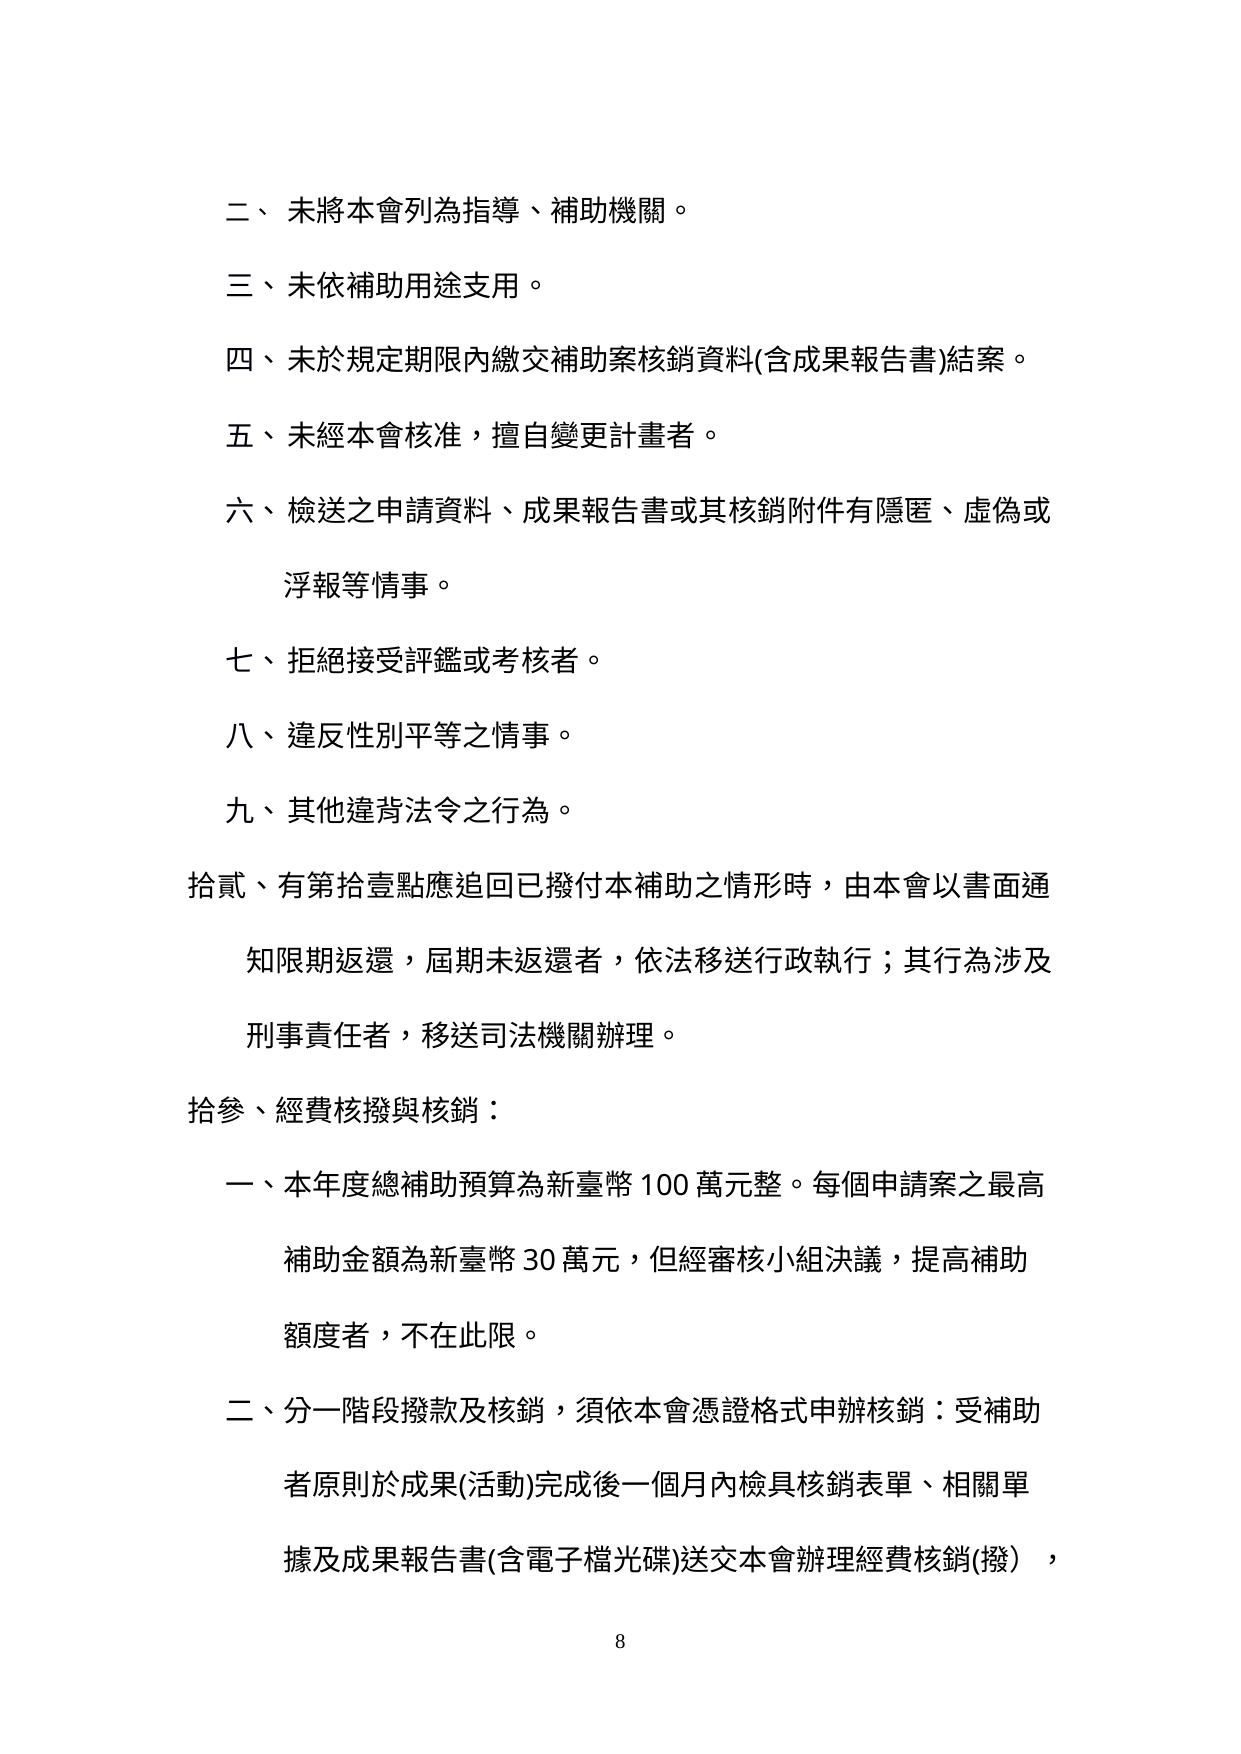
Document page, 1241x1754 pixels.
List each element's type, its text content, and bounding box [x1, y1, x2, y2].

list 未將本會列為指導、補助機關。 [225, 164, 1053, 239]
text 二、分一階段撥款及核銷，須依本會憑證格式申辦核銷：受補助者原則於成果(活動)完成後一個月內檢具核銷表單、相關單據及成果報告書(含電子檔光碟)送交本會辦理經費核銷(撥），最遲應於110年11月8日前申請核銷。 [225, 1364, 1053, 1589]
list 未於規定期限內繳交補助案核銷資料(含成果報告書)結案。 [225, 314, 1053, 389]
list 違反性別平等之情事。 [225, 689, 1053, 764]
list 其他違背法令之行為。 [225, 764, 1053, 839]
list 檢送之申請資料、成果報告書或其核銷附件有隱匿、虛偽或浮報等情事。 [225, 464, 1053, 614]
text 一、本年度總補助預算為新臺幣100萬元整。每個申請案之最高補助金額為新臺幣30萬元，但經審核小組決議，提高補助額度者，不在此限。 [225, 1139, 1053, 1364]
list 未經本會核准，擅自變更計畫者。 [225, 389, 1053, 464]
list 未依補助用途支用。 [225, 239, 1053, 314]
text 拾參、經費核撥與核銷： [187, 1064, 1053, 1139]
text 拾貳、有第拾壹點應追回已撥付本補助之情形時，由本會以書面通知限期返還，屆期未返還者，依法移送行政執行；其行為涉及刑事責任者，移送司法機關辦理。 [187, 839, 1053, 1064]
list 拒絕接受評鑑或考核者。 [225, 614, 1053, 689]
